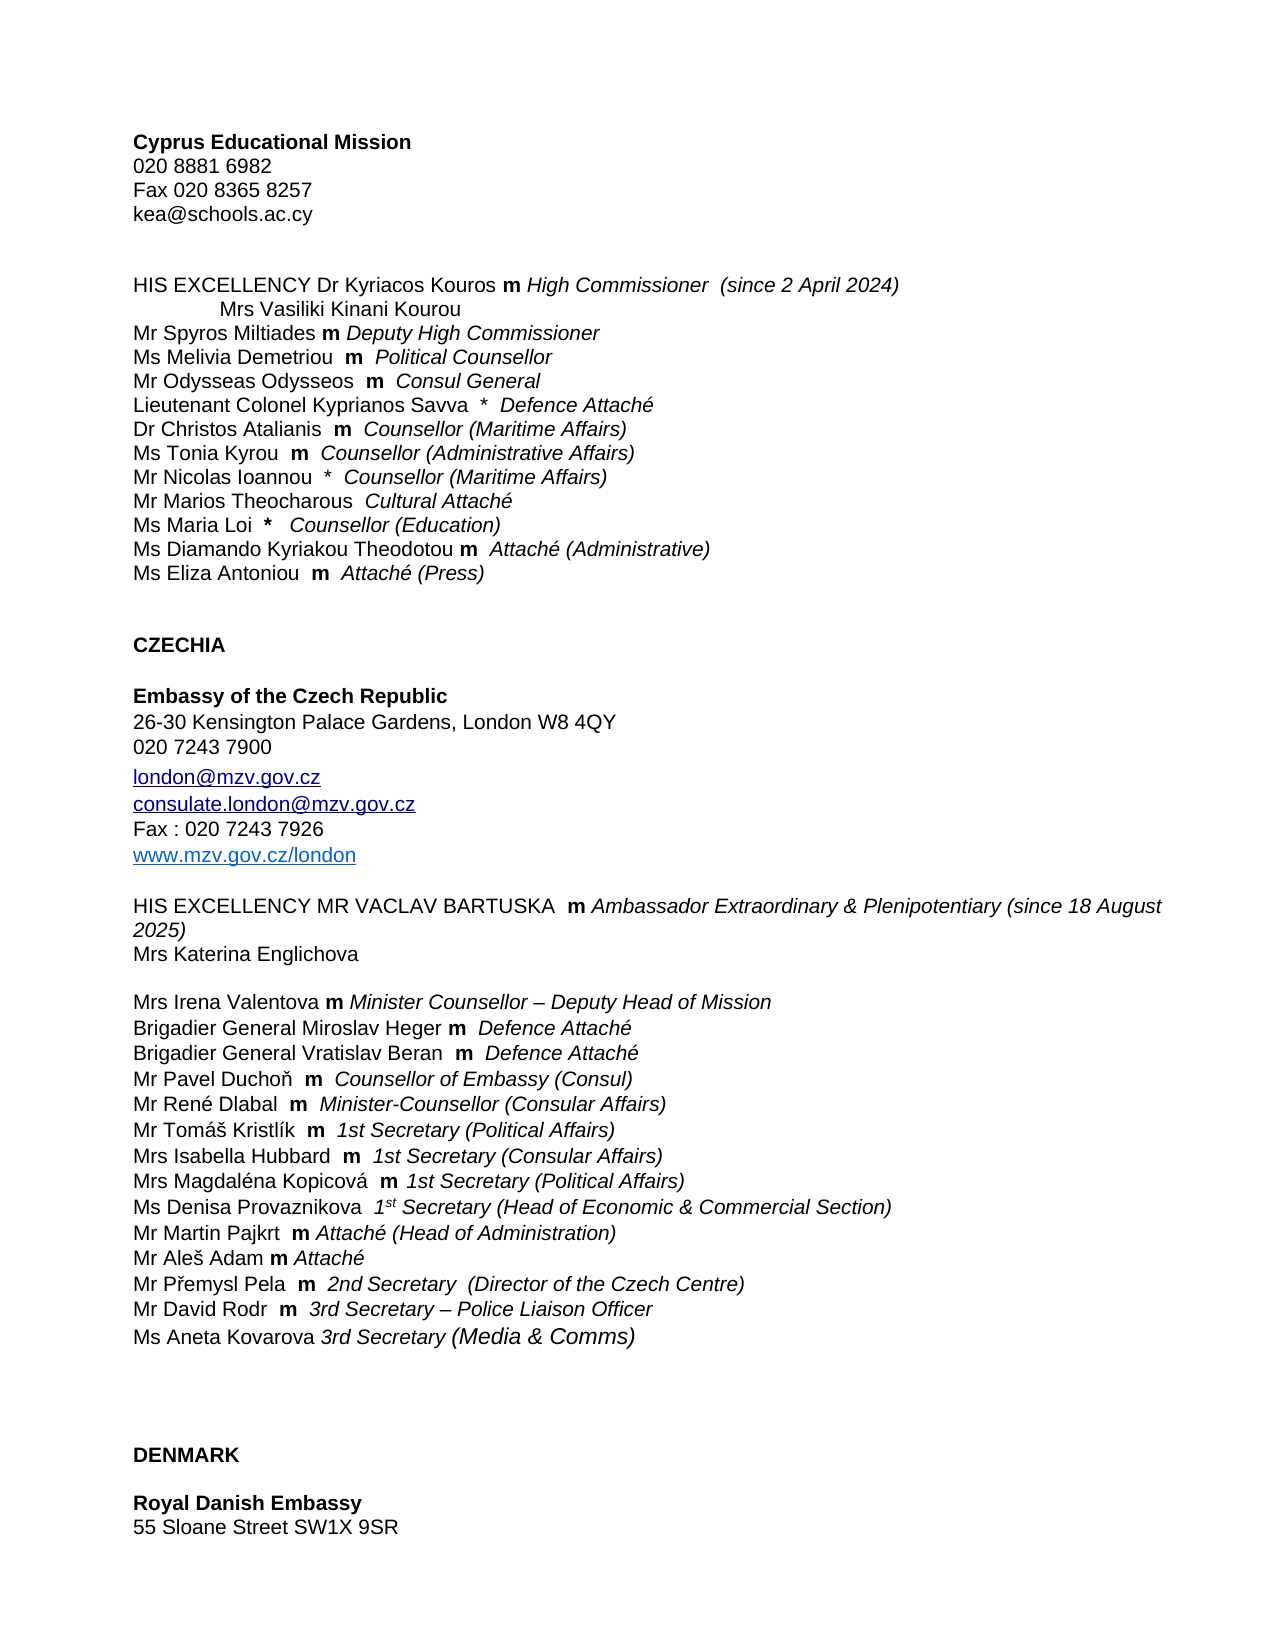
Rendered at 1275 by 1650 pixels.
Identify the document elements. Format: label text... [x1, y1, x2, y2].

text Mrs Magdaléna Kopicová m 1st Secretary (Political Affairs) [133, 1169, 1181, 1193]
text consulate.london@mzv.gov.cz [133, 791, 1181, 815]
text Embassy of the Czech Republic [133, 684, 1181, 708]
subtitle DENMARK [133, 1443, 1181, 1467]
text CZECHIA [133, 633, 1181, 657]
text Fax 020 8365 8257 [133, 177, 1181, 201]
text Brigadier General Vratislav Beran m Defence Attaché [133, 1041, 1181, 1065]
text Mrs Katerina Englichova [133, 942, 1181, 966]
text 020 7243 7900 [133, 735, 1181, 759]
text Brigadier General Miroslav Heger m Defence Attaché [133, 1015, 1181, 1039]
text Ms Eliza Antoniou m Attaché (Press) [133, 561, 1181, 585]
text Ms Diamando Kyriakou Theodotou m Attaché (Administrative) [133, 537, 1181, 561]
text Mr René Dlabal m Minister-Counsellor (Consular Affairs) [133, 1092, 1181, 1116]
text HIS EXCELLENCY MR VACLAV BARTUSKA m Ambassador Extraordinary & Plenipotentiary (since 18 August 2025) [133, 894, 1181, 942]
text Ms Maria Loi * Counsellor (Education) [133, 513, 1181, 537]
text Mr David Rodr m 3rd Secretary – Police Liaison Officer [133, 1297, 1181, 1321]
text Mr Spyros Miltiades m Deputy High Commissioner [133, 321, 1181, 345]
text 26-30 Kensington Palace Gardens, London W8 4QY [133, 709, 1181, 733]
text Royal Danish Embassy [133, 1491, 1181, 1515]
text london@mzv.gov.cz [133, 761, 1181, 789]
text Mr Tomáš Kristlík m 1st Secretary (Political Affairs) [133, 1118, 1181, 1142]
text Mrs Vasiliki Kinani Kourou [133, 297, 1181, 321]
text 55 Sloane Street SW1X 9SR [133, 1515, 1181, 1539]
text Mrs Isabella Hubbard m 1st Secretary (Consular Affairs) [133, 1143, 1181, 1167]
text Ms Melivia Demetriou m Political Counsellor [133, 345, 1181, 369]
text Cyprus Educational Mission [133, 129, 1181, 153]
text Dr Christos Atalianis m Counsellor (Maritime Affairs) [133, 417, 1181, 441]
text Fax : 020 7243 7926 [133, 817, 1181, 841]
text Mr Pavel Duchoň m Counsellor of Embassy (Consul) [133, 1067, 1181, 1091]
text HIS EXCELLENCY Dr Kyriacos Kouros m High Commissioner (since 2 April 2024) [133, 273, 1181, 297]
text Ms Tonia Kyrou m Counsellor (Administrative Affairs) [133, 441, 1181, 465]
text 020 8881 6982 [133, 153, 1181, 177]
text Mr Aleš Adam m Attaché [133, 1246, 1181, 1270]
text kea@schools.ac.cy [133, 201, 1181, 225]
text Ms Aneta Kovarova 3rd Secretary (Media & Comms) [133, 1323, 1181, 1349]
text Mr Marios Theocharous Cultural Attaché [133, 489, 1181, 513]
text Ms Denisa Provaznikova 1st Secretary (Head of Economic & Commercial Section) [133, 1195, 1181, 1219]
text Mr Nicolas Ioannou * Counsellor (Maritime Affairs) [133, 465, 1181, 489]
text Lieutenant Colonel Kyprianos Savva * Defence Attaché [133, 393, 1181, 417]
text Mr Odysseas Odysseos m Consul General [133, 369, 1181, 393]
text Mr Přemysl Pela m 2nd Secretary (Director of the Czech Centre) [133, 1272, 1181, 1296]
text www.mzv.gov.cz/london [133, 843, 1181, 867]
text Mr Martin Pajkrt m Attaché (Head of Administration) [133, 1220, 1181, 1244]
text Mrs Irena Valentova m Minister Counsellor – Deputy Head of Mission [133, 990, 1181, 1014]
